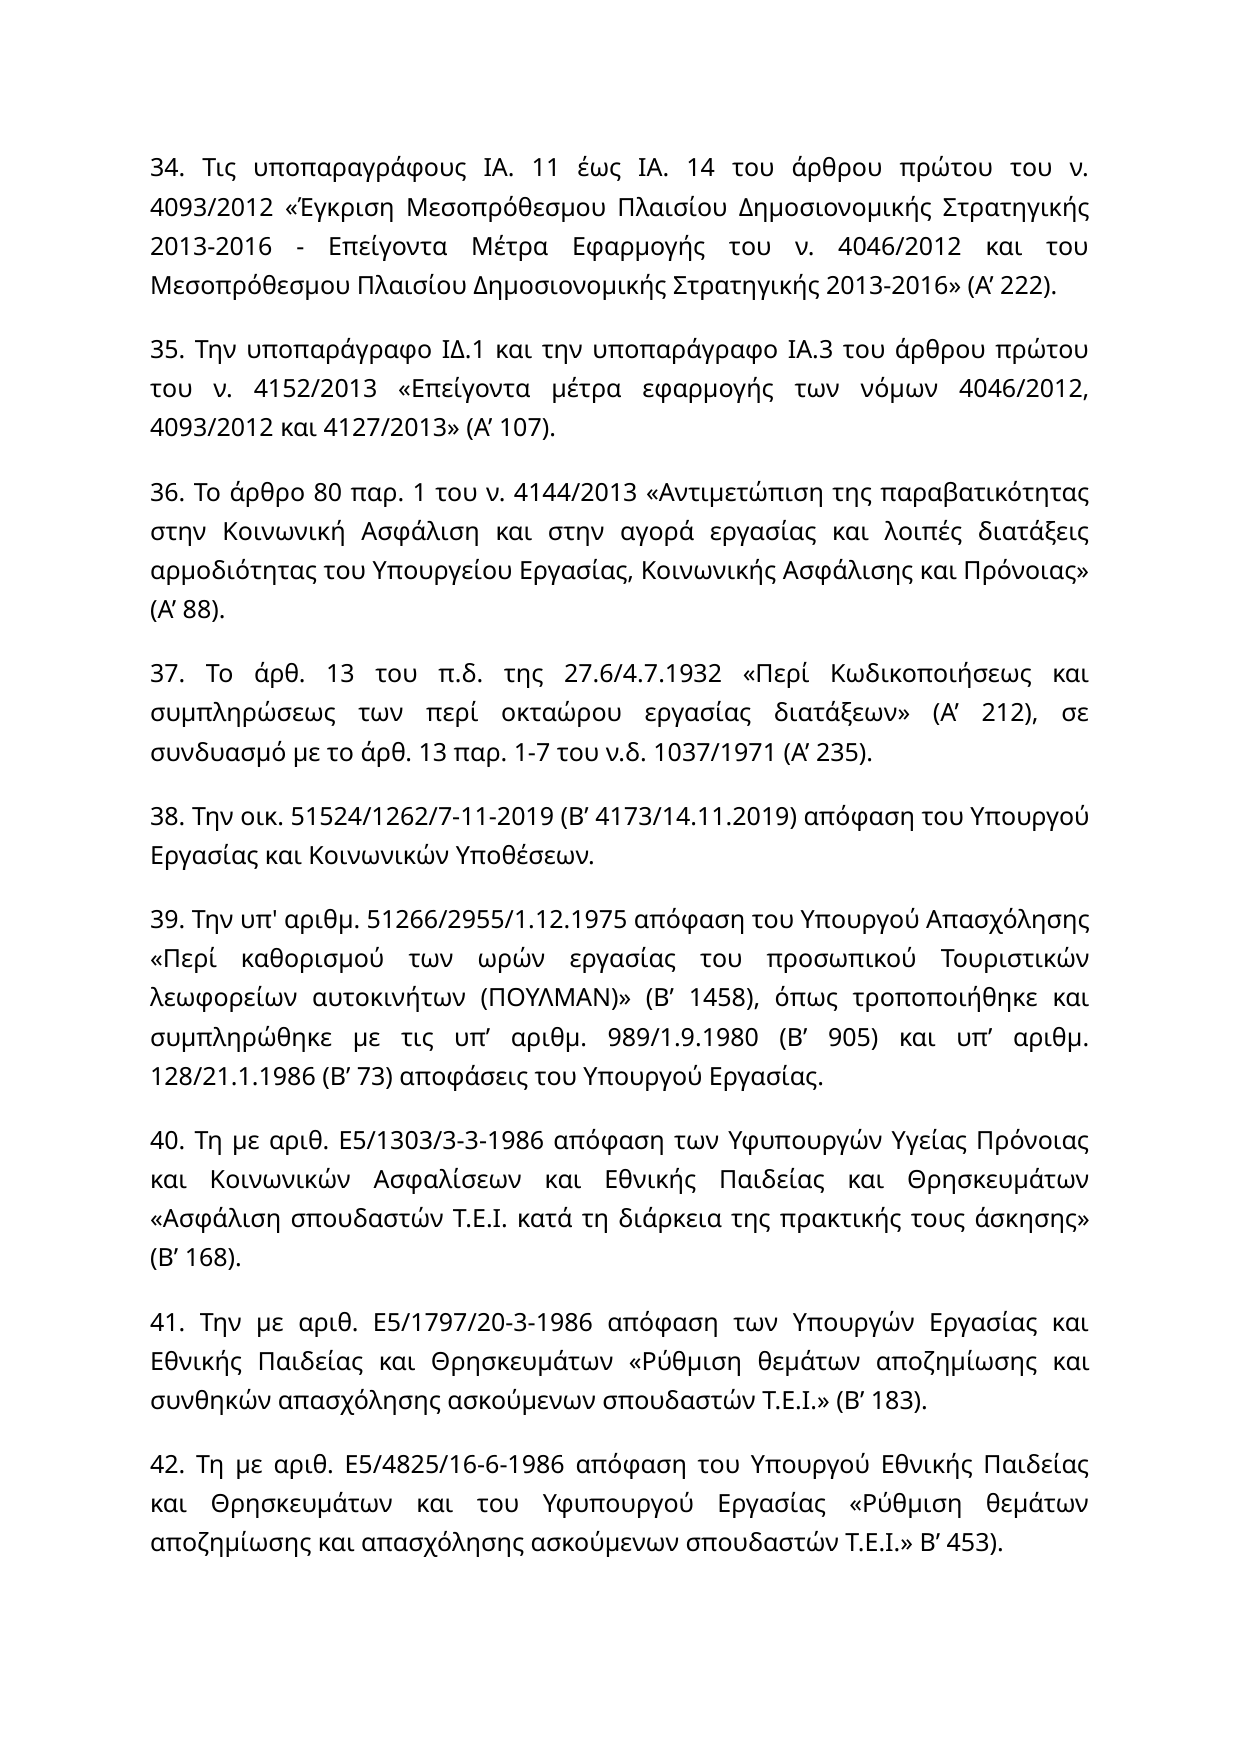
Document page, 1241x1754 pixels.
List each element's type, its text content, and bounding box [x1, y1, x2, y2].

text 40. Τη με αριθ. Ε5/1303/3-3-1986 απόφαση των Υφυπουργών Υγείας Πρόνοιας και Κοινωνικών Ασφαλίσεων και Εθνικής Παιδείας και Θρησκευμάτων «Ασφάλιση σπουδαστών Τ.Ε.Ι. κατά τη διάρκεια της πρακτικής τους άσκησης» (Β’ 168). [150, 1122, 1090, 1274]
text 38. Την οικ. 51524/1262/7-11-2019 (Β’ 4173/14.11.2019) απόφαση του Υπουργού Εργασίας και Κοινωνικών Υποθέσεων. [150, 798, 1090, 872]
text 37. Το άρθ. 13 του π.δ. της 27.6/4.7.1932 «Περί Κωδικοποιήσεως και συμπληρώσεως των περί οκταώρου εργασίας διατάξεων» (Α’ 212), σε συνδυασμό με το άρθ. 13 παρ. 1-7 του ν.δ. 1037/1971 (Α’ 235). [150, 656, 1090, 768]
text 41. Την με αριθ. Ε5/1797/20-3-1986 απόφαση των Υπουργών Εργασίας και Εθνικής Παιδείας και Θρησκευμάτων «Ρύθμιση θεμάτων αποζημίωσης και συνθηκών απασχόλησης ασκούμενων σπουδαστών Τ.Ε.Ι.» (Β’ 183). [150, 1304, 1090, 1417]
text 42. Τη με αριθ. Ε5/4825/16-6-1986 απόφαση του Υπουργού Εθνικής Παιδείας και Θρησκευμάτων και του Υφυπουργού Εργασίας «Ρύθμιση θεμάτων αποζημίωσης και απασχόλησης ασκούμενων σπουδαστών Τ.Ε.Ι.» Β’ 453). [150, 1447, 1090, 1559]
text 34. Τις υποπαραγράφους ΙΑ. 11 έως ΙΑ. 14 του άρθρου πρώτου του ν. 4093/2012 «Έγκριση Μεσοπρόθεσμου Πλαισίου Δημοσιονομικής Στρατηγικής 2013-2016 - Επείγοντα Μέτρα Εφαρμογής του ν. 4046/2012 και του Μεσοπρόθεσμου Πλαισίου Δημοσιονομικής Στρατηγικής 2013-2016» (Α’ 222). [150, 150, 1090, 302]
text 36. Το άρθρο 80 παρ. 1 του ν. 4144/2013 «Αντιμετώπιση της παραβατικότητας στην Κοινωνική Ασφάλιση και στην αγορά εργασίας και λοιπές διατάξεις αρμοδιότητας του Υπουργείου Εργασίας, Κοινωνικής Ασφάλισης και Πρόνοιας» (Α’ 88). [150, 474, 1090, 626]
text 35. Την υποπαράγραφο ΙΔ.1 και την υποπαράγραφο ΙΑ.3 του άρθρου πρώτου του ν. 4152/2013 «Επείγοντα μέτρα εφαρμογής των νόμων 4046/2012, 4093/2012 και 4127/2013» (Α’ 107). [150, 332, 1090, 444]
text 39. Την υπ' αριθμ. 51266/2955/1.12.1975 απόφαση του Υπουργού Απασχόλησης «Περί καθορισμού των ωρών εργασίας του προσωπικού Τουριστικών λεωφορείων αυτοκινήτων (ΠΟΥΛΜΑΝ)» (Β’ 1458), όπως τροποποιήθηκε και συμπληρώθηκε με τις υπ’ αριθμ. 989/1.9.1980 (Β’ 905) και υπ’ αριθμ. 128/21.1.1986 (Β’ 73) αποφάσεις του Υπουργού Εργασίας. [150, 902, 1090, 1092]
